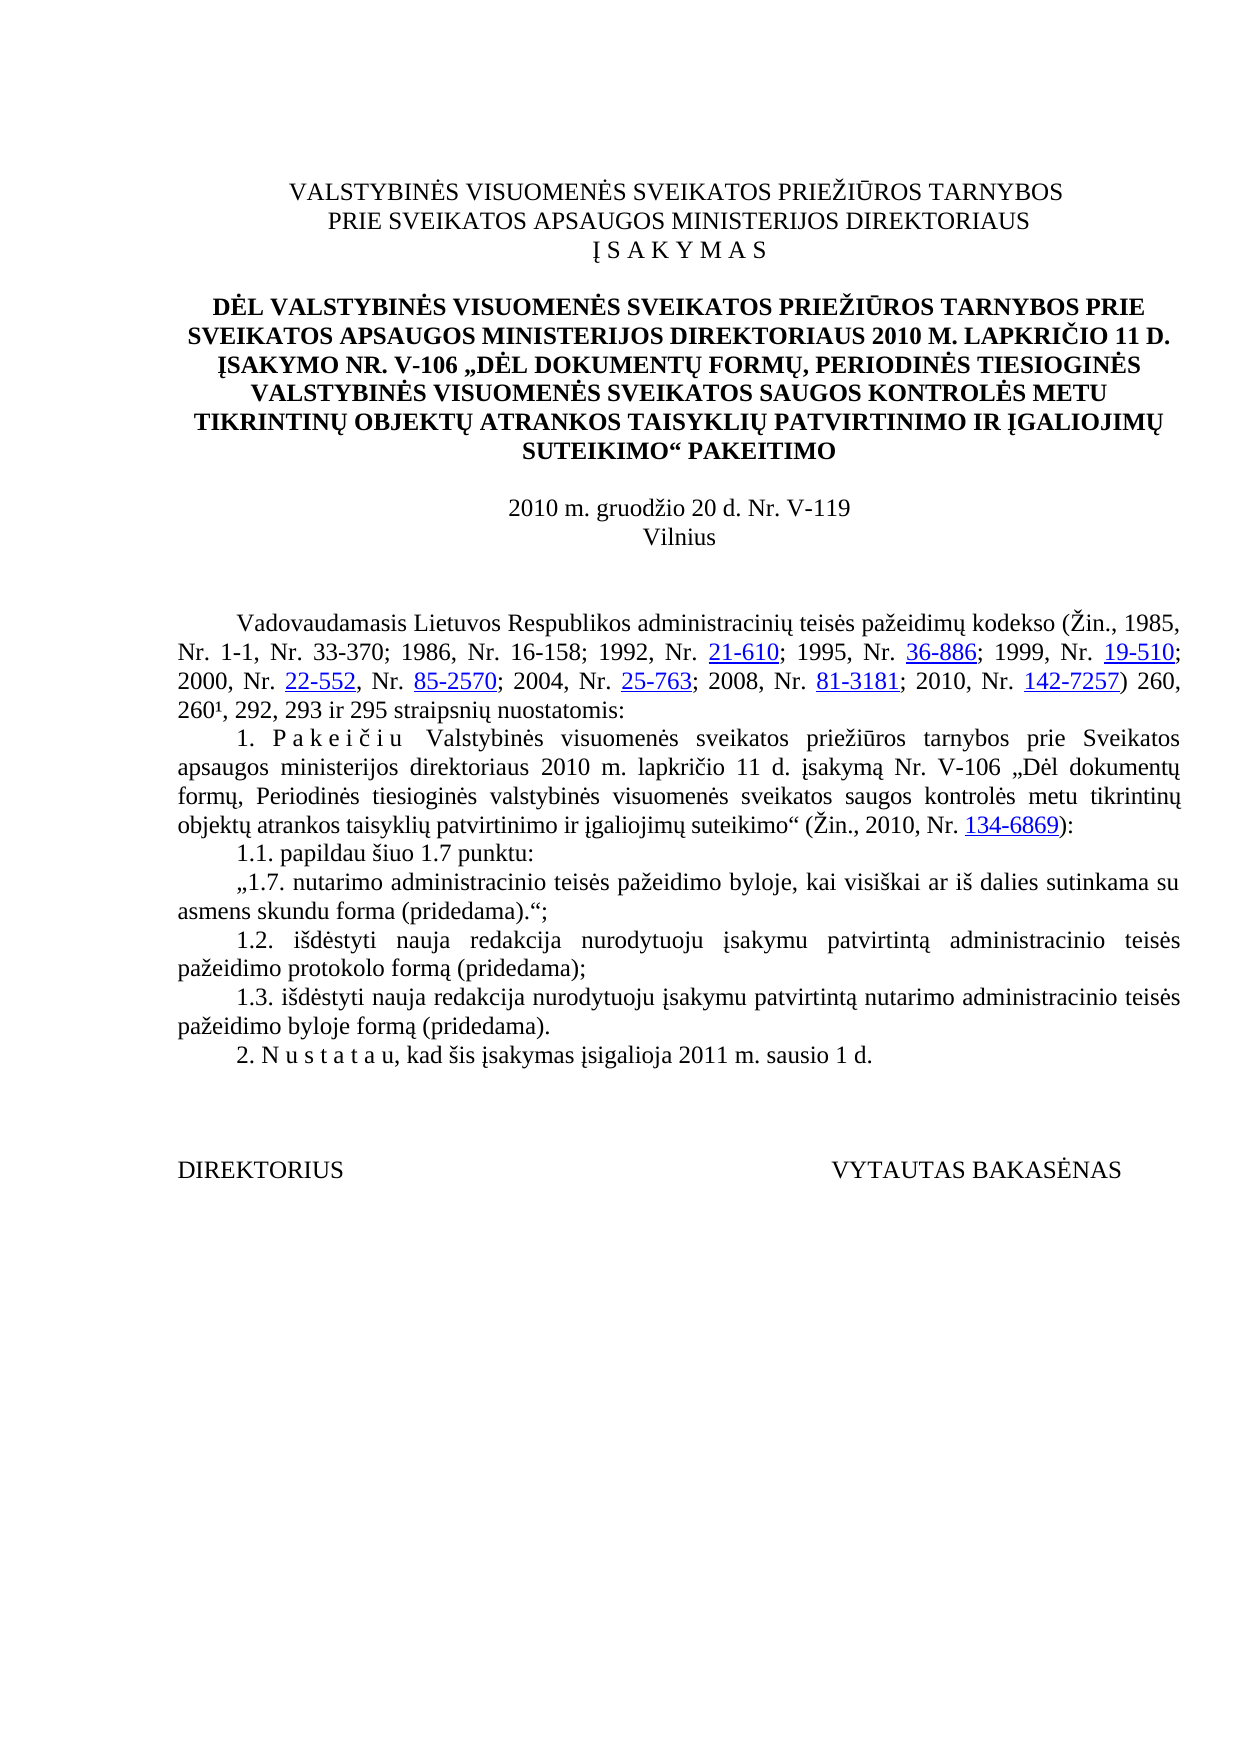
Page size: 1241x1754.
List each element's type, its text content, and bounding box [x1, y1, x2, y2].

text Vadovaudamasis Lietuvos Respublikos administracinių teisės pažeidimų kodekso (Žin., 1985, Nr. 1-1, Nr. 33-370; 1986, Nr. 16-158; 1992, Nr. 21-610; 1995, Nr. 36-886; 1999, Nr. 19-510; 2000, Nr. 22-552, Nr. 85-2570; 2004, Nr. 25-763; 2008, Nr. 81-3181; 2010, Nr. 142-7257) 260, 260¹, 292, 293 ir 295 straipsnių nuostatomis: [177, 608, 1181, 723]
text 1. Pakeičiu Valstybinės visuomenės sveikatos priežiūros tarnybos prie Sveikatos apsaugos ministerijos direktoriaus 2010 m. lapkričio 11 d. įsakymą Nr. V-106 „Dėl dokumentų formų, Periodinės tiesioginės valstybinės visuomenės sveikatos saugos kontrolės metu tikrintinų objektų atrankos taisyklių patvirtinimo ir įgaliojimų suteikimo“ (Žin., 2010, Nr. 134-6869): [177, 723, 1181, 838]
text 1.1. papildau šiuo 1.7 punktu: [177, 838, 1181, 867]
text 2010 m. gruodžio 20 d. Nr. V-119 [177, 493, 1181, 522]
text 2. Nustatau, kad šis įsakymas įsigalioja 2011 m. sausio 1 d. [177, 1040, 1181, 1068]
text Vilnius [177, 522, 1181, 551]
text PRIE SVEIKATOS APSAUGOS MINISTERIJOS DIREKTORIAUS [177, 206, 1181, 235]
text ĮSAKYMAS [177, 235, 1181, 263]
text DĖL VALSTYBINĖS VISUOMENĖS SVEIKATOS PRIEŽIŪROS TARNYBOS PRIE SVEIKATOS APSAUGOS MINISTERIJOS DIREKTORIAUS 2010 M. LAPKRIČIO 11 D. ĮSAKYMO Nr. V-106 „DĖL DOKUMENTŲ FORMŲ, PERIODINĖS TIESIOGINĖS VALSTYBINĖS VISUOMENĖS SVEIKATOS SAUGOS KONTROLĖS METU TIKRINTINŲ OBJEKTŲ ATRANKOS TAISYKLIŲ PATVIRTINIMO IR ĮGALIOJIMŲ SUTEIKIMO“ PAKEITIMO [177, 292, 1181, 465]
text „1.7. nutarimo administracinio teisės pažeidimo byloje, kai visiškai ar iš dalies sutinkama su asmens skundu forma (pridedama).“; [177, 867, 1181, 925]
text 1.3. išdėstyti nauja redakcija nurodytuoju įsakymu patvirtintą nutarimo administracinio teisės pažeidimo byloje formą (pridedama). [177, 982, 1181, 1040]
text 1.2. išdėstyti nauja redakcija nurodytuoju įsakymu patvirtintą administracinio teisės pažeidimo protokolo formą (pridedama); [177, 925, 1181, 982]
text VALSTYBINĖS VISUOMENĖS SVEIKATOS PRIEŽIŪROS TARNYBOS [177, 177, 1181, 206]
text Direktorius Vytautas Bakasėnas [177, 1155, 1181, 1183]
